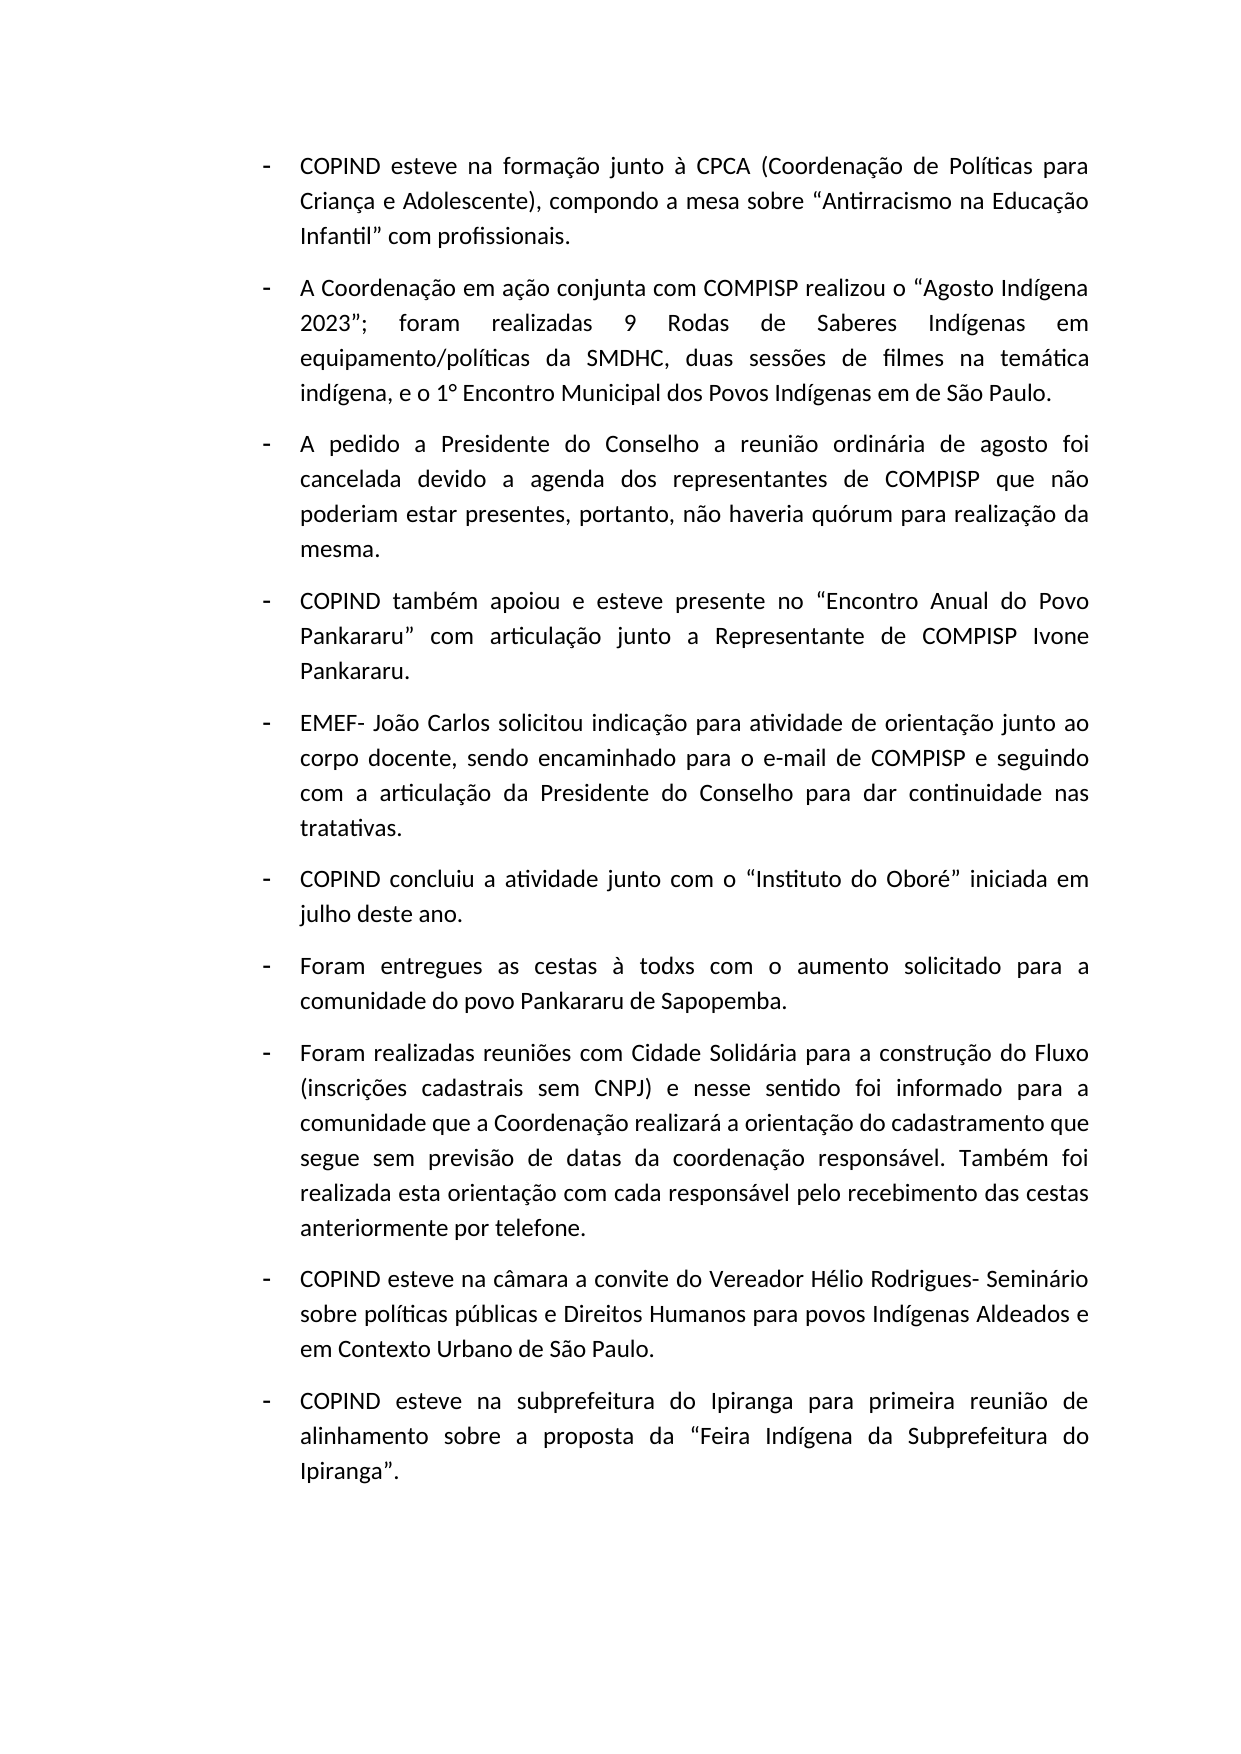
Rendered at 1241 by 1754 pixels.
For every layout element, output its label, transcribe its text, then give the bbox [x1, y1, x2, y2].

list COPIND esteve na formação junto à CPCA (Coordenação de Políticas para Criança e Adolescente), compondo a mesa sobre “Antirracismo na Educação Infantil” com profissionais. [262, 150, 1090, 251]
list COPIND esteve na subprefeitura do Ipiranga para primeira reunião de alinhamento sobre a proposta da “Feira Indígena da Subprefeitura do Ipiranga”. [262, 1385, 1090, 1486]
list Foram realizadas reuniões com Cidade Solidária para a construção do Fluxo (inscrições cadastrais sem CNPJ) e nesse sentido foi informado para a comunidade que a Coordenação realizará a orientação do cadastramento que segue sem previsão de datas da coordenação responsável. Também foi realizada esta orientação com cada responsável pelo recebimento das cestas anteriormente por telefone. [262, 1037, 1090, 1242]
list COPIND também apoiou e esteve presente no “Encontro Anual do Povo Pankararu” com articulação junto a Representante de COMPISP Ivone Pankararu. [262, 585, 1090, 686]
list COPIND concluiu a atividade junto com o “Instituto do Oboré” iniciada em julho deste ano. [262, 863, 1090, 929]
list EMEF- João Carlos solicitou indicação para atividade de orientação junto ao corpo docente, sendo encaminhado para o e-mail de COMPISP e seguindo com a articulação da Presidente do Conselho para dar continuidade nas tratativas. [262, 707, 1090, 842]
list A pedido a Presidente do Conselho a reunião ordinária de agosto foi cancelada devido a agenda dos representantes de COMPISP que não poderiam estar presentes, portanto, não haveria quórum para realização da mesma. [262, 428, 1090, 564]
list A Coordenação em ação conjunta com COMPISP realizou o “Agosto Indígena 2023”; foram realizadas 9 Rodas de Saberes Indígenas em equipamento/políticas da SMDHC, duas sessões de filmes na temática indígena, e o 1° Encontro Municipal dos Povos Indígenas em de São Paulo. [262, 272, 1090, 407]
list Foram entregues as cestas à todxs com o aumento solicitado para a comunidade do povo Pankararu de Sapopemba. [262, 950, 1090, 1016]
list COPIND esteve na câmara a convite do Vereador Hélio Rodrigues- Seminário sobre políticas públicas e Direitos Humanos para povos Indígenas Aldeados e em Contexto Urbano de São Paulo. [262, 1263, 1090, 1364]
